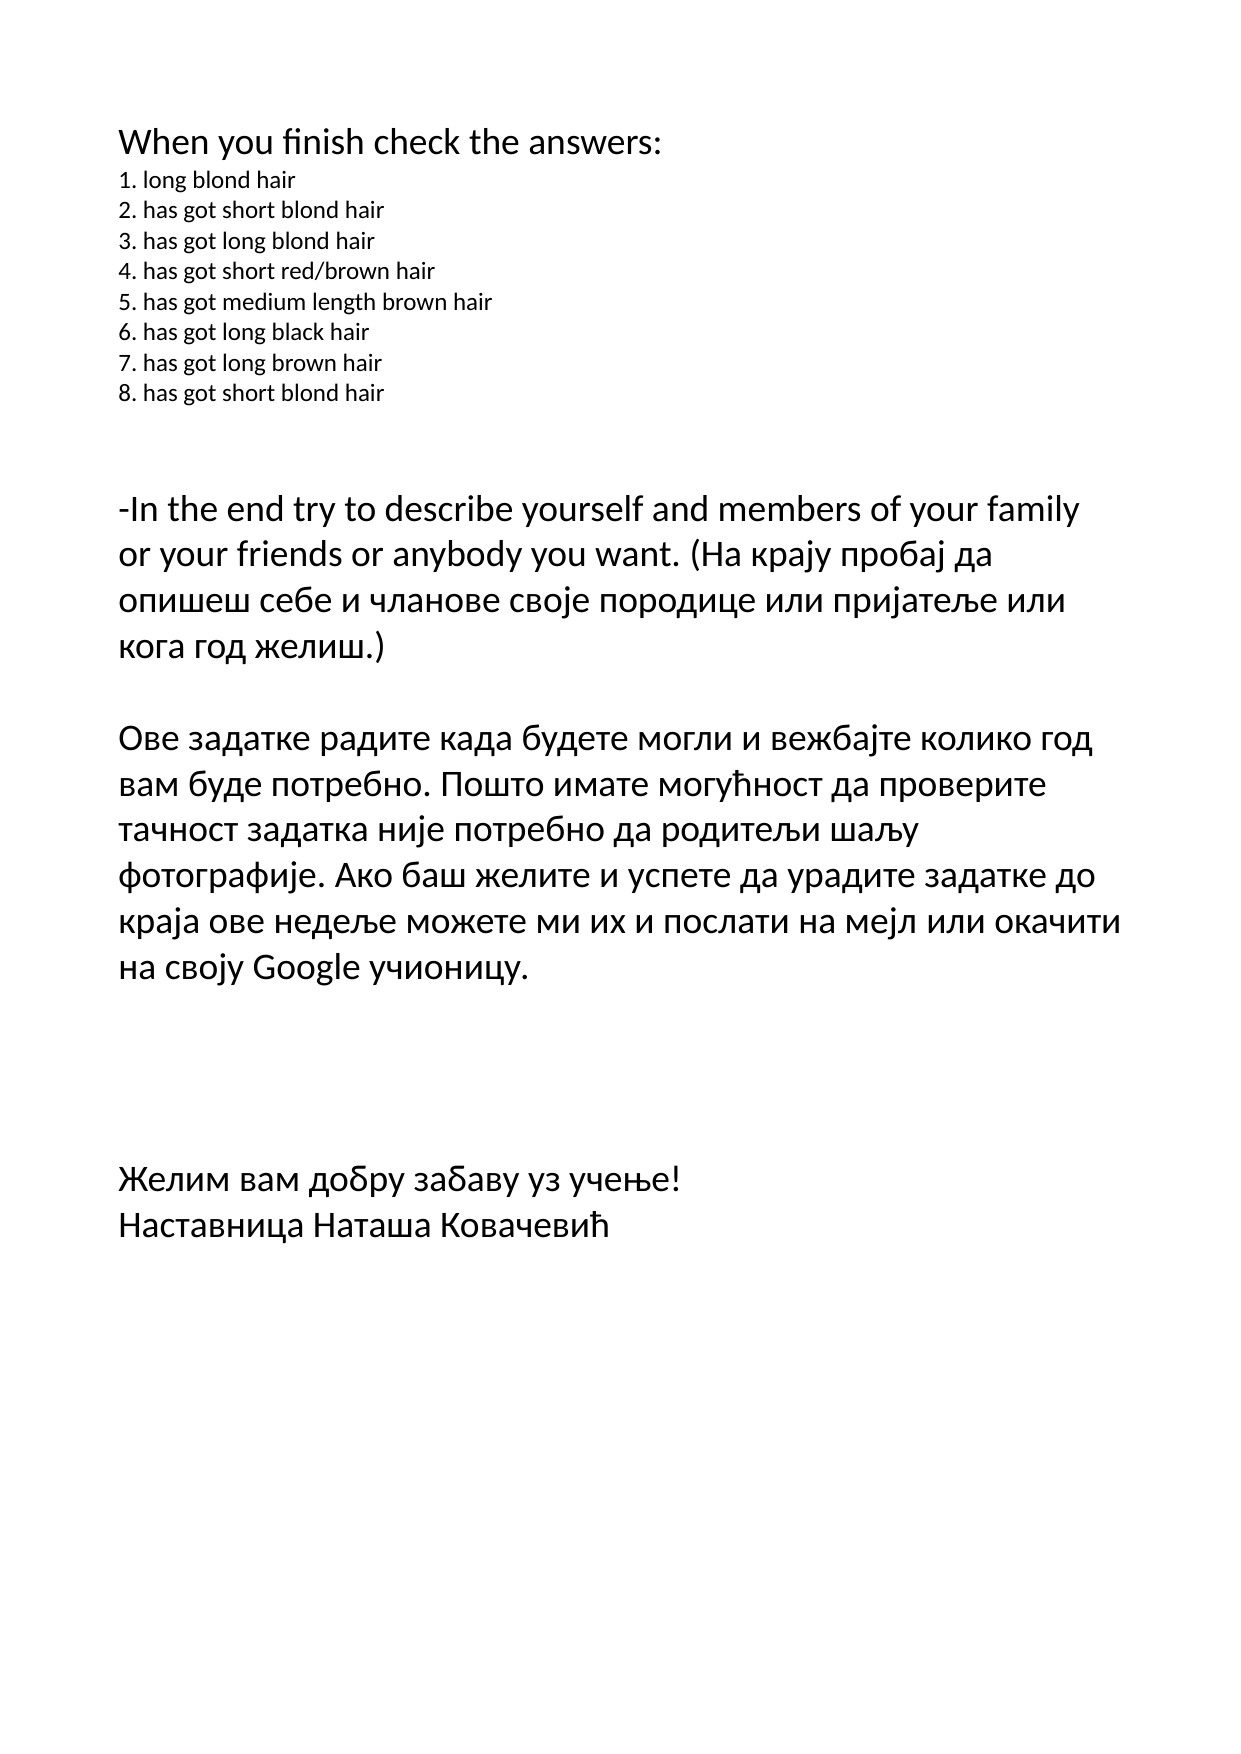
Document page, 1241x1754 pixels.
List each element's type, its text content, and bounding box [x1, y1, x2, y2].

text 5. has got medium length brown hair [118, 286, 1122, 317]
text When you finish check the answers: [118, 118, 1122, 164]
text 7. has got long brown hair [118, 347, 1122, 378]
text Наставница Наташа Ковачевић [118, 1201, 1122, 1247]
text 8. has got short blond hair [118, 378, 1122, 408]
text Желим вам добру забаву уз учење! [118, 1155, 1122, 1201]
text -In the end try to describe yourself and members of your family or your friends or anybody you want. (На крају пробај да опишеш себе и чланове своје породице или пријатеље или кога год желиш.) [118, 484, 1122, 668]
text 1. long blond hair [118, 164, 1122, 194]
text Ове задатке радите када будете могли и вежбајте колико год вам буде потребно. Пошто имате могућност да проверите тачност задатка није потребно да родитељи шаљу фотографије. Ако баш желите и успете да урадите задатке до краја ове недеље можете ми их и послати на мејл или окачити на своју Google учионицу. [118, 714, 1122, 989]
text 6. has got long black hair [118, 317, 1122, 347]
text 3. has got long blond hair [118, 225, 1122, 256]
text 4. has got short red/brown hair [118, 256, 1122, 286]
text 2. has got short blond hair [118, 194, 1122, 225]
